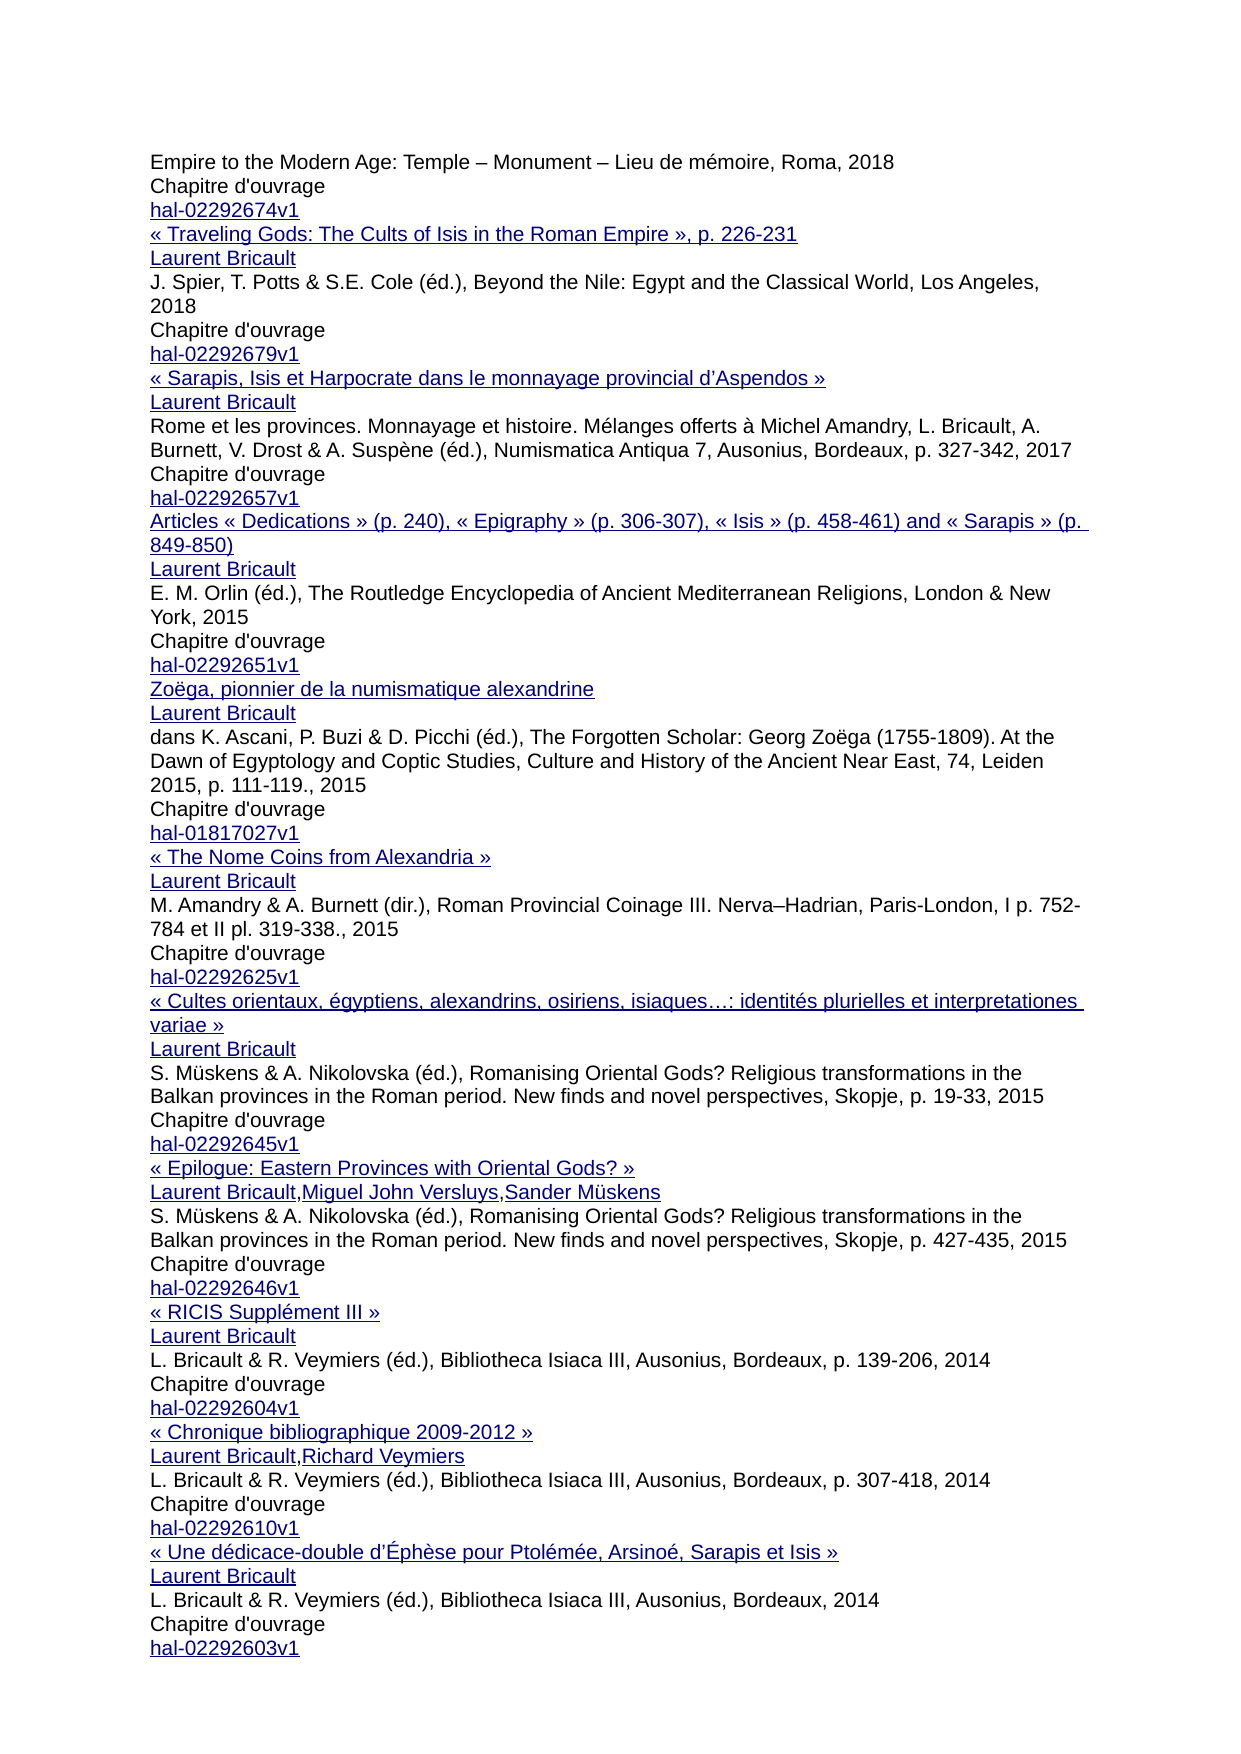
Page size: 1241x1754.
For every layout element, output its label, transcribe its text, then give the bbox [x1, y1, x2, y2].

table_cell « Traveling Gods: The Cults of Isis in the Roman Empire », p. 226-231 Laurent Bricault J. Spier, T. Potts & S.E. Cole (éd.), Beyond the Nile: Egypt and the Classical World, Los Angeles, 2018 Chapitre d'ouvrage hal-02292679v1 [150, 222, 1090, 366]
table_cell « Chronique bibliographique 2009-2012 » Laurent Bricault,Richard Veymiers L. Bricault & R. Veymiers (éd.), Bibliotheca Isiaca III, Ausonius, Bordeaux, p. 307-418, 2014 Chapitre d'ouvrage hal-02292610v1 [150, 1420, 1090, 1539]
table_cell « Une dédicace-double d’Éphèse pour Ptolémée, Arsinoé, Sarapis et Isis » Laurent Bricault L. Bricault & R. Veymiers (éd.), Bibliotheca Isiaca III, Ausonius, Bordeaux, 2014 Chapitre d'ouvrage hal-02292603v1 [150, 1540, 1090, 1659]
table_cell « Cultes orientaux, égyptiens, alexandrins, osiriens, isiaques…: identités plurielles et interpretationes variae » Laurent Bricault S. Müskens & A. Nikolovska (éd.), Romanising Oriental Gods? Religious transformations in the Balkan provinces in the Roman period. New finds and novel perspectives, Skopje, p. 19-33, 2015 Chapitre d'ouvrage hal-02292645v1 [150, 989, 1090, 1156]
table_cell « Sarapis, Isis et Harpocrate dans le monnayage provincial d’Aspendos » Laurent Bricault Rome et les provinces. Monnayage et histoire. Mélanges offerts à Michel Amandry, L. Bricault, A. Burnett, V. Drost & A. Suspène (éd.), Numismatica Antiqua 7, Ausonius, Bordeaux, p. 327-342, 2017 Chapitre d'ouvrage hal-02292657v1 [150, 366, 1090, 509]
table_cell « De l’Iseum Campense comme type monétaire », p. 129-157 Laurent Bricault,Richard Veymiers M. J. Versluys, Kr. Bülow Clausen & G. Capriotti Vittozzi (éd.), The Iseum Campense from the Roman Empire to the Modern Age: Temple – Monument – Lieu de mémoire, Roma, 2018 Chapitre d'ouvrage hal-02292674v1 [150, 150, 1090, 222]
table_cell Articles « Dedications » (p. 240), « Epigraphy » (p. 306-307), « Isis » (p. 458-461) and « Sarapis » (p. 849-850) Laurent Bricault E. M. Orlin (éd.), The Routledge Encyclopedia of Ancient Mediterranean Religions, London & New York, 2015 Chapitre d'ouvrage hal-02292651v1 [150, 509, 1090, 677]
table_cell « Epilogue: Eastern Provinces with Oriental Gods? » Laurent Bricault,Miguel John Versluys,Sander Müskens S. Müskens & A. Nikolovska (éd.), Romanising Oriental Gods? Religious transformations in the Balkan provinces in the Roman period. New finds and novel perspectives, Skopje, p. 427-435, 2015 Chapitre d'ouvrage hal-02292646v1 [150, 1156, 1090, 1300]
table_cell « The Nome Coins from Alexandria » Laurent Bricault M. Amandry & A. Burnett (dir.), Roman Provincial Coinage III. Nerva–Hadrian, Paris-London, I p. 752-784 et II pl. 319-338., 2015 Chapitre d'ouvrage hal-02292625v1 [150, 845, 1090, 988]
table_cell Zoëga, pionnier de la numismatique alexandrine Laurent Bricault dans K. Ascani, P. Buzi & D. Picchi (éd.), The Forgotten Scholar: Georg Zoëga (1755-1809). At the Dawn of Egyptology and Coptic Studies, Culture and History of the Ancient Near East, 74, Leiden 2015, p. 111-119., 2015 Chapitre d'ouvrage hal-01817027v1 [150, 677, 1090, 845]
table_cell « RICIS Supplément III » Laurent Bricault L. Bricault & R. Veymiers (éd.), Bibliotheca Isiaca III, Ausonius, Bordeaux, p. 139-206, 2014 Chapitre d'ouvrage hal-02292604v1 [150, 1300, 1090, 1420]
